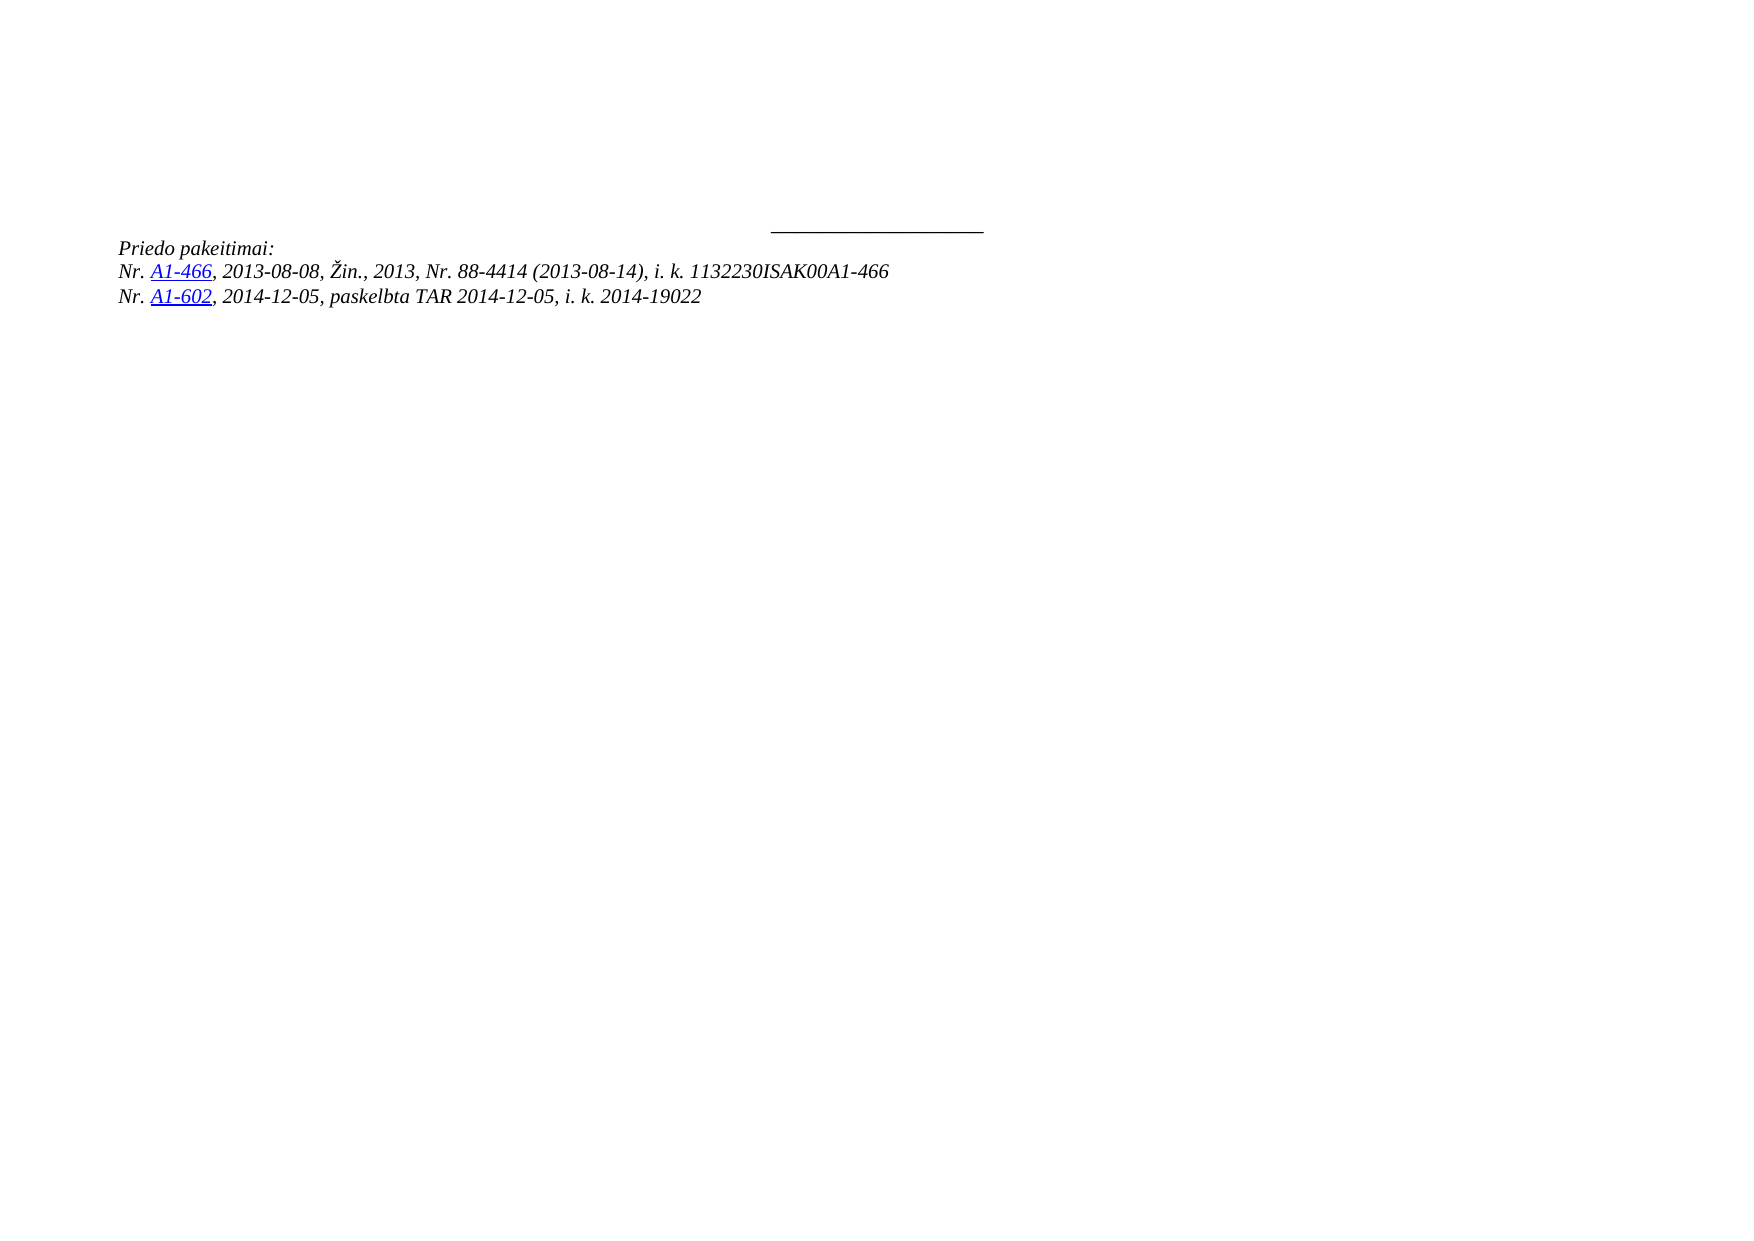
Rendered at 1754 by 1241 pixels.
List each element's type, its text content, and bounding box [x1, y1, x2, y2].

text _________________ [118, 207, 1636, 235]
text Priedo pakeitimai: [118, 235, 1636, 259]
text Nr. A1-602, 2014-12-05, paskelbta TAR 2014-12-05, i. k. 2014-19022 [118, 283, 1636, 308]
text Nr. A1-466, 2013-08-08, Žin., 2013, Nr. 88-4414 (2013-08-14), i. k. 1132230ISAK00A1-466 [118, 259, 1636, 283]
